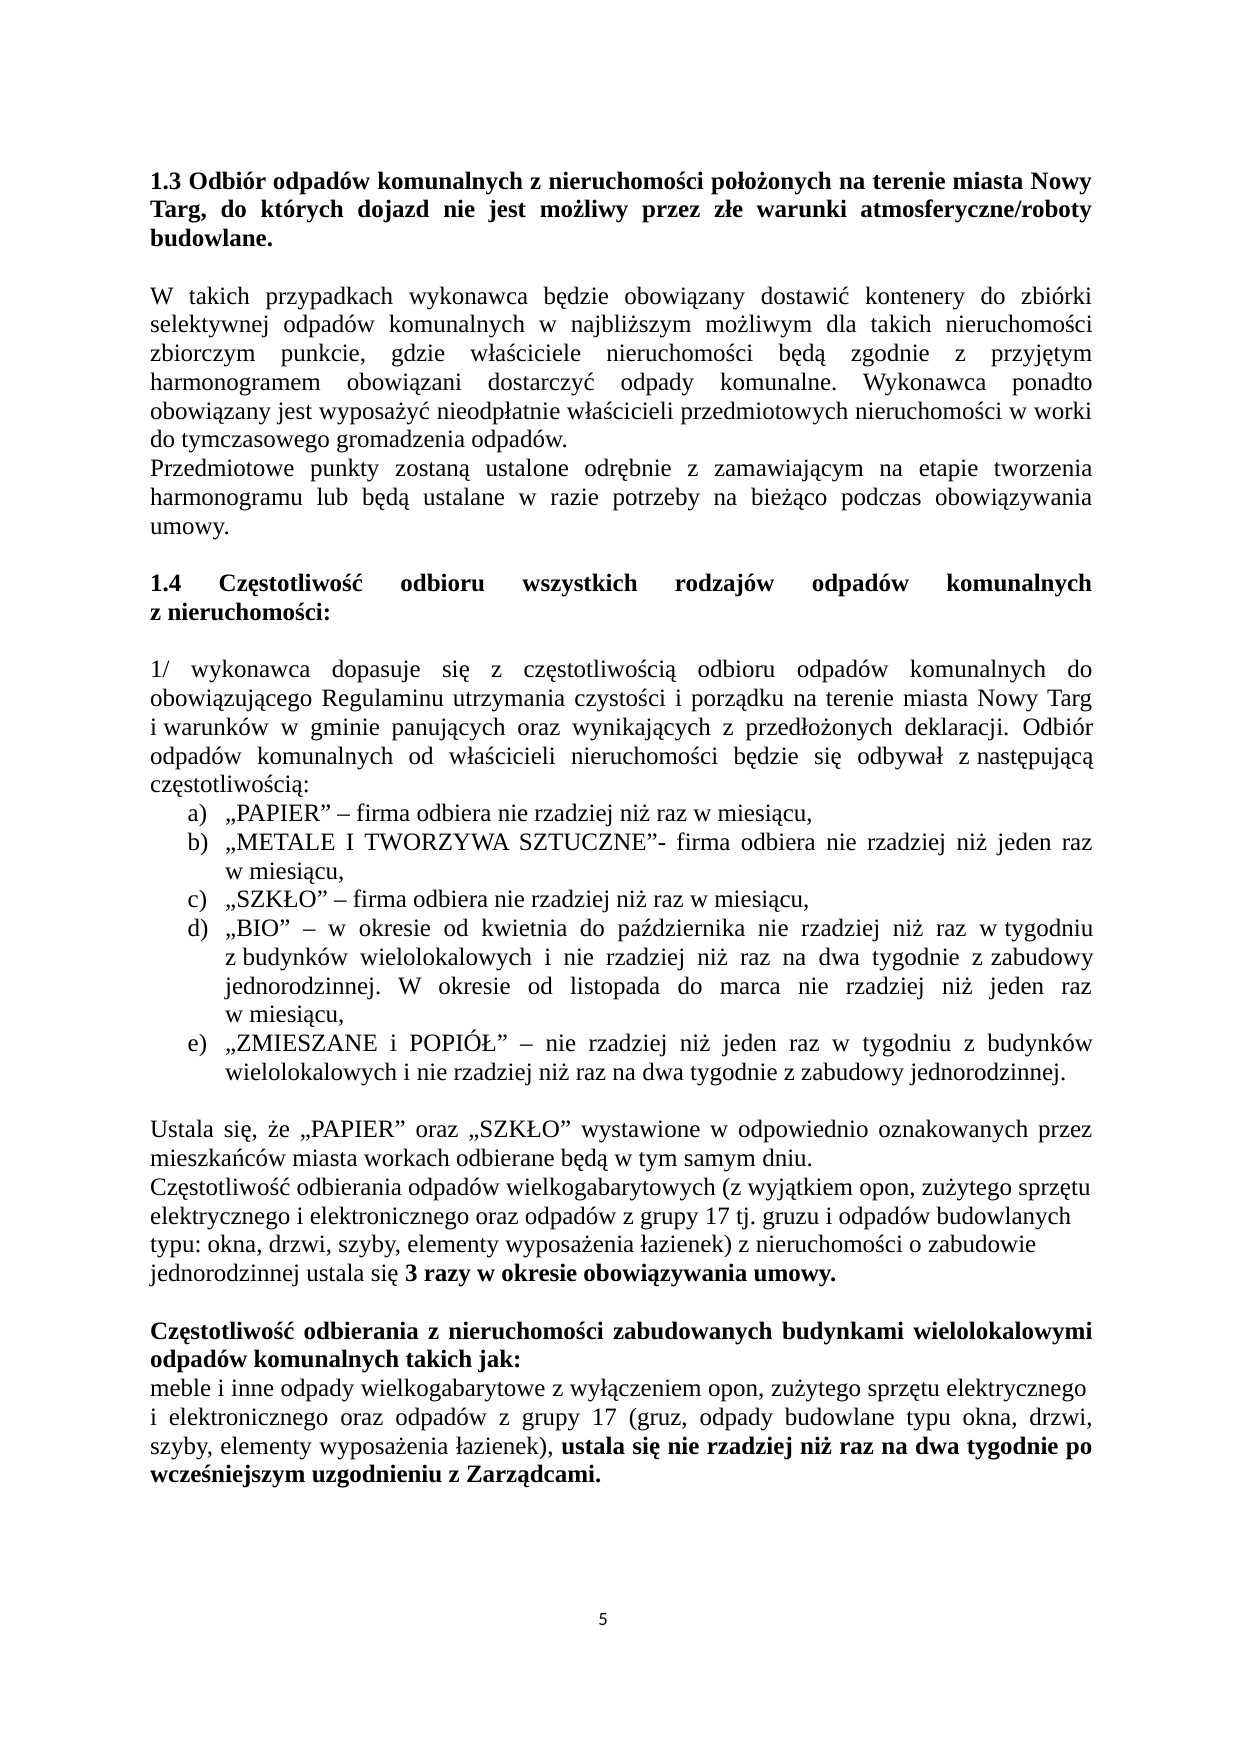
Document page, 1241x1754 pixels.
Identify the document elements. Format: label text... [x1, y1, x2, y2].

text meble i inne odpady wielkogabarytowe z wyłączeniem opon, zużytego sprzętu elektrycznego i elektronicznego oraz odpadów z grupy 17 (gruz, odpady budowlane typu okna, drzwi, szyby, elementy wyposażenia łazienek), ustala się nie rzadziej niż raz na dwa tygodnie po wcześniejszym uzgodnieniu z Zarządcami. [150, 1373, 1093, 1488]
text Ustala się, że „PAPIER” oraz „SZKŁO” wystawione w odpowiednio oznakowanych przez mieszkańców miasta workach odbierane będą w tym samym dniu. [150, 1114, 1093, 1172]
text 1/ wykonawca dopasuje się z częstotliwością odbioru odpadów komunalnych do obowiązującego Regulaminu utrzymania czystości i porządku na terenie miasta Nowy Targ i warunków w gminie panujących oraz wynikających z przedłożonych deklaracji. Odbiór odpadów komunalnych od właścicieli nieruchomości będzie się odbywał z następującą częstotliwością: [150, 654, 1093, 798]
text W takich przypadkach wykonawca będzie obowiązany dostawić kontenery do zbiórki selektywnej odpadów komunalnych w najbliższym możliwym dla takich nieruchomości zbiorczym punkcie, gdzie właściciele nieruchomości będą zgodnie z przyjętym harmonogramem obowiązani dostarczyć odpady komunalne. Wykonawca ponadto obowiązany jest wyposażyć nieodpłatnie właścicieli przedmiotowych nieruchomości w worki do tymczasowego gromadzenia odpadów. [150, 281, 1093, 453]
list „ZMIESZANE i POPIÓŁ” – nie rzadziej niż jeden raz w tygodniu z budynków wielolokalowych i nie rzadziej niż raz na dwa tygodnie z zabudowy jednorodzinnej. [187, 1028, 1093, 1086]
list „SZKŁO” – firma odbiera nie rzadziej niż raz w miesiącu, [187, 884, 1093, 913]
list „METALE I TWORZYWA SZTUCZNE”- firma odbiera nie rzadziej niż jeden raz w miesiącu, [187, 827, 1093, 884]
text Częstotliwość odbierania z nieruchomości zabudowanych budynkami wielolokalowymi odpadów komunalnych takich jak: [150, 1316, 1093, 1373]
text 1.3 Odbiór odpadów komunalnych z nieruchomości położonych na terenie miasta Nowy Targ, do których dojazd nie jest możliwy przez złe warunki atmosferyczne/roboty budowlane. [150, 166, 1093, 252]
text Częstotliwość odbierania odpadów wielkogabarytowych (z wyjątkiem opon, zużytego sprzętu elektrycznego i elektronicznego oraz odpadów z grupy 17 tj. gruzu i odpadów budowlanych typu: okna, drzwi, szyby, elementy wyposażenia łazienek) z nieruchomości o zabudowie jednorodzinnej ustala się 3 razy w okresie obowiązywania umowy. [150, 1172, 1093, 1287]
text Przedmiotowe punkty zostaną ustalone odrębnie z zamawiającym na etapie tworzenia harmonogramu lub będą ustalane w razie potrzeby na bieżąco podczas obowiązywania umowy. [150, 453, 1093, 539]
list „PAPIER” – firma odbiera nie rzadziej niż raz w miesiącu, [187, 798, 1093, 827]
text 1.4 Częstotliwość odbioru wszystkich rodzajów odpadów komunalnych z nieruchomości: [150, 568, 1093, 626]
list „BIO” – w okresie od kwietnia do października nie rzadziej niż raz w tygodniu z budynków wielolokalowych i nie rzadziej niż raz na dwa tygodnie z zabudowy jednorodzinnej. W okresie od listopada do marca nie rzadziej niż jeden raz w miesiącu, [187, 913, 1093, 1028]
